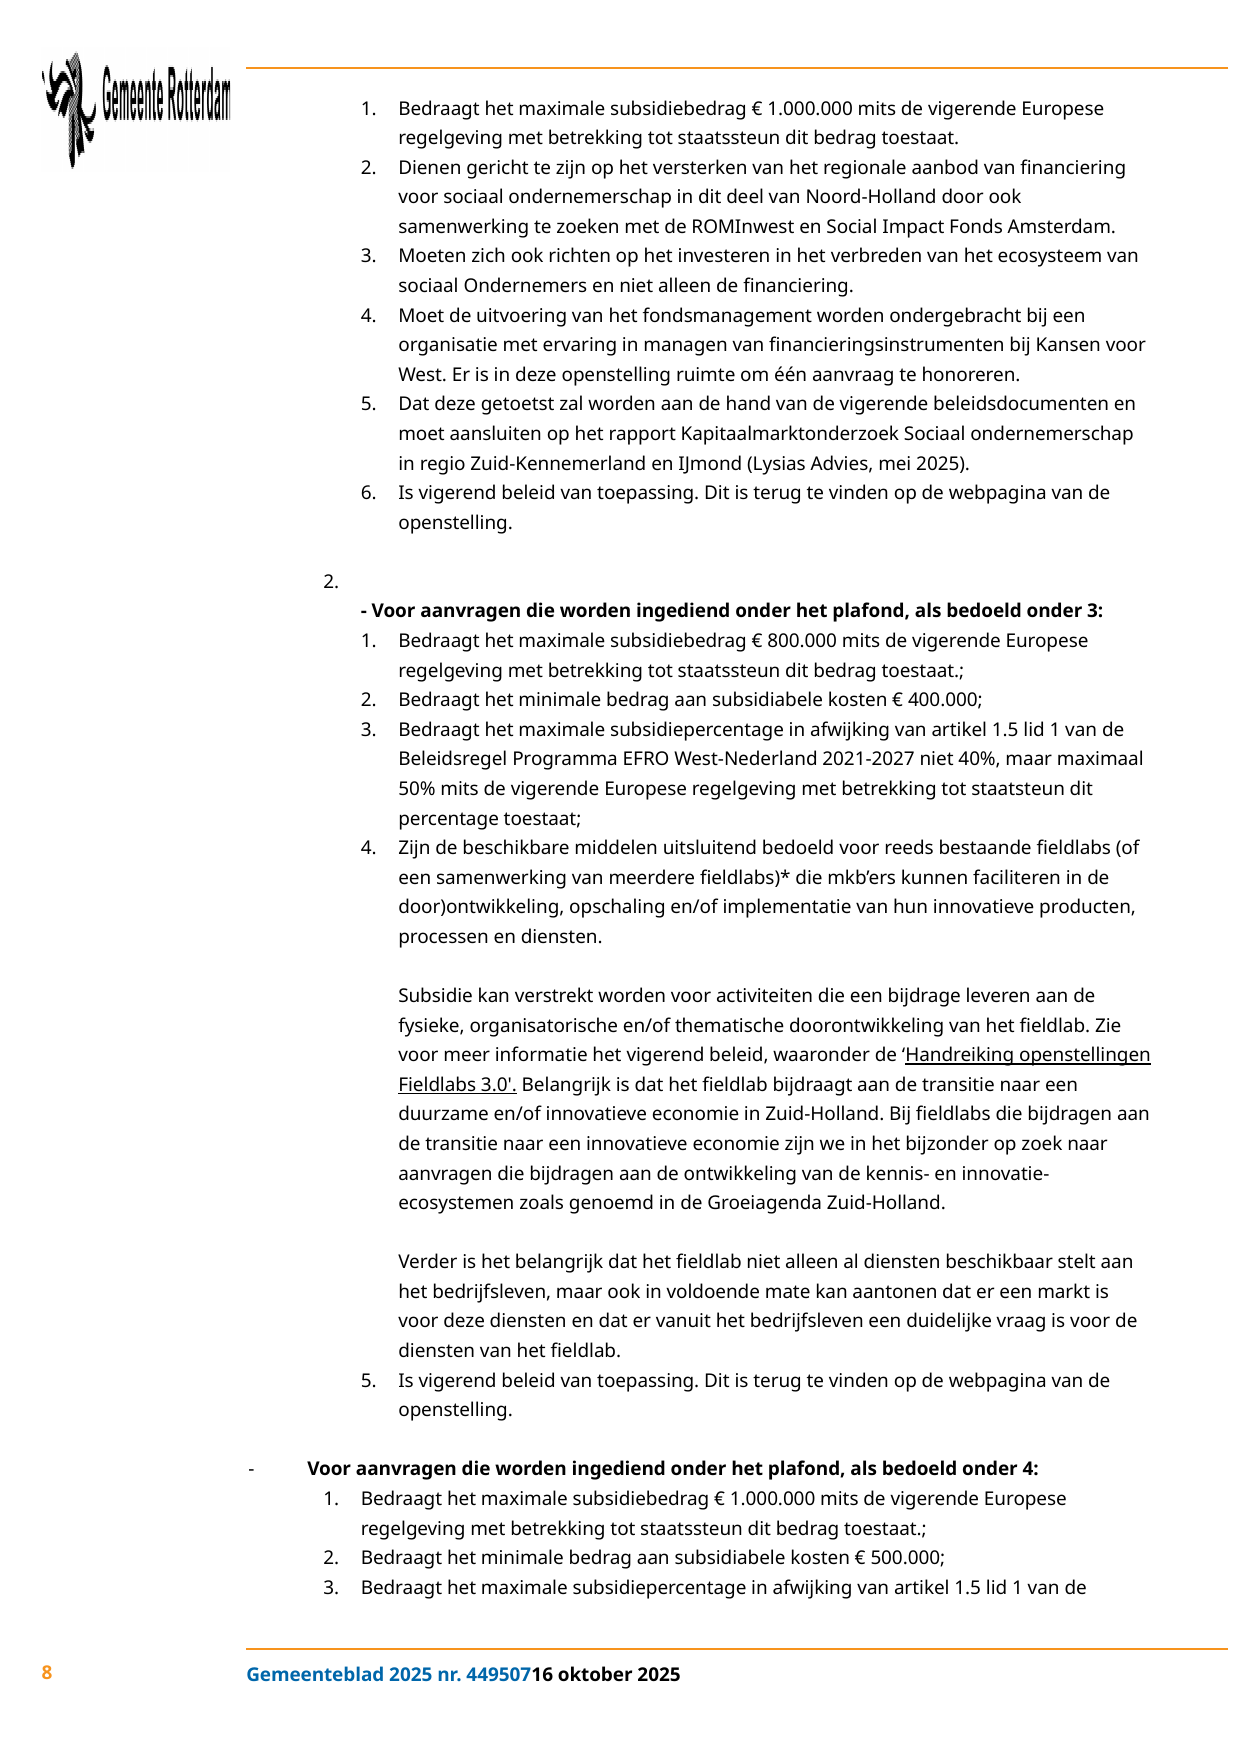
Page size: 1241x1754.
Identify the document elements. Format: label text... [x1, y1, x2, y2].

list Bedraagt het maximale subsidiebedrag € 1.000.000 mits de vigerende Europese regelgeving met betrekking tot staatssteun dit bedrag toestaat.; [323, 1485, 1152, 1541]
list - Voor aanvragen die worden ingediend onder het plafond, als bedoeld onder 3: [323, 598, 1152, 623]
list Dienen gericht te zijn op het versterken van het regionale aanbod van financiering voor sociaal ondernemerschap in dit deel van Noord-Holland door ook samenwerking te zoeken met de ROMInwest en Social Impact Fonds Amsterdam. [361, 154, 1152, 239]
list Zijn de beschikbare middelen uitsluitend bedoeld voor reeds bestaande fieldlabs (of een samenwerking van meerdere fieldlabs)* die mkb’ers kunnen faciliteren in de door)ontwikkeling, opschaling en/of implementatie van hun innovatieve producten, processen en diensten. [361, 834, 1152, 949]
list Is vigerend beleid van toepassing. Dit is terug te vinden op de webpagina van de openstelling. [361, 1367, 1152, 1422]
list Moet de uitvoering van het fondsmanagement worden ondergebracht bij een organisatie met ervaring in managen van financieringsinstrumenten bij Kansen voor West. Er is in deze openstelling ruimte om één aanvraag te honoreren. [361, 302, 1152, 387]
picture [41, 47, 231, 172]
list Bedraagt het maximale subsidiepercentage in afwijking van artikel 1.5 lid 1 van de Beleidsregel Programma EFRO West-Nederland 2021-2027 niet 40%, maar maximaal 50% mits de vigerende Europese regelgeving met betrekking tot staatsteun dit percentage toestaat; [361, 716, 1152, 831]
list Voor aanvragen die worden ingediend onder het plafond, als bedoeld onder 4: [248, 1456, 1152, 1481]
list Moeten zich ook richten op het investeren in het verbreden van het ecosysteem van sociaal Ondernemers en niet alleen de financiering. [361, 243, 1152, 298]
list Bedraagt het maximale subsidiepercentage in afwijking van artikel 1.5 lid 1 van de [323, 1574, 1152, 1600]
list Verder is het belangrijk dat het fieldlab niet alleen al diensten beschikbaar stelt aan het bedrijfsleven, maar ook in voldoende mate kan aantonen dat er een markt is voor deze diensten en dat er vanuit het bedrijfsleven een duidelijke vraag is voor de diensten van het fieldlab. [361, 1248, 1152, 1363]
list Bedraagt het maximale subsidiebedrag € 800.000 mits de vigerende Europese regelgeving met betrekking tot staatssteun dit bedrag toestaat.; [361, 627, 1152, 683]
list Subsidie kan verstrekt worden voor activiteiten die een bijdrage leveren aan de fysieke, organisatorische en/of thematische doorontwikkeling van het fieldlab. Zie voor meer informatie het vigerend beleid, waaronder de ‘Handreiking openstellingen Fieldlabs 3.0'. Belangrijk is dat het fieldlab bijdraagt aan de transitie naar een duurzame en/of innovatieve economie in Zuid-Holland. Bij fieldlabs die bijdragen aan de transitie naar een innovatieve economie zijn we in het bijzonder op zoek naar aanvragen die bijdragen aan de ontwikkeling van de kennis- en innovatie-ecosystemen zoals genoemd in de Groeiagenda Zuid-Holland. [361, 982, 1152, 1215]
list Dat deze getoetst zal worden aan de hand van de vigerende beleidsdocumenten en moet aansluiten op het rapport Kapitaalmarktonderzoek Sociaal ondernemerschap in regio Zuid-Kennemerland en IJmond (Lysias Advies, mei 2025). [361, 391, 1152, 476]
list Bedraagt het minimale bedrag aan subsidiabele kosten € 500.000; [323, 1544, 1152, 1570]
list Bedraagt het minimale bedrag aan subsidiabele kosten € 400.000; [361, 686, 1152, 712]
list Bedraagt het maximale subsidiebedrag € 1.000.000 mits de vigerende Europese regelgeving met betrekking tot staatssteun dit bedrag toestaat. [361, 95, 1152, 150]
list Is vigerend beleid van toepassing. Dit is terug te vinden op de webpagina van de openstelling. [361, 479, 1152, 535]
